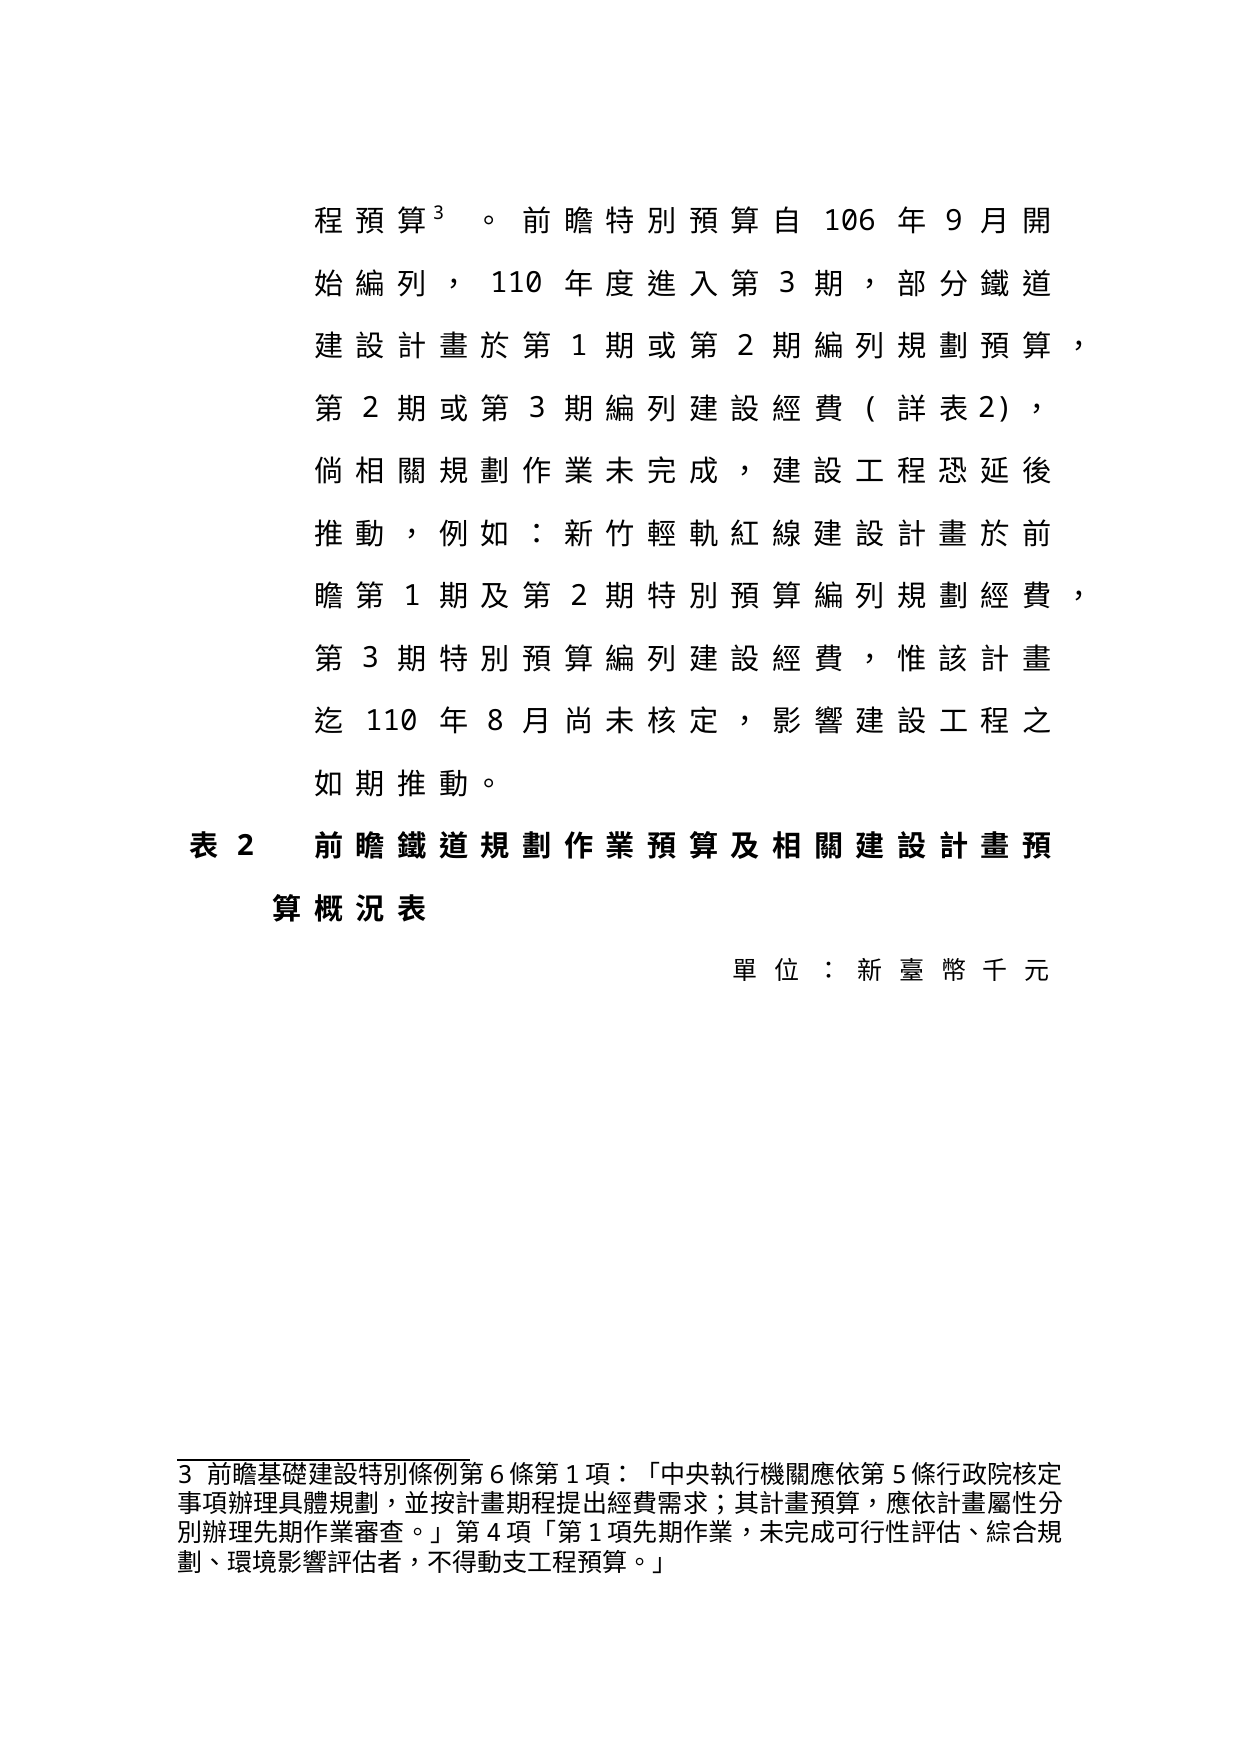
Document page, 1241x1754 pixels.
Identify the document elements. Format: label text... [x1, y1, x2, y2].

text 前瞻基礎建設特別條例第6條第1項：「中央執行機關應依第5條行政院核定事項辦理具體規劃，並按計畫期程提出經費需求；其計畫預算，應依計畫屬性分別辦理先期作業審查。」第4項「第1項先期作業，未完成可行性評估、綜合規劃、環境影響評估者，不得動支工程預算。」 [177, 1460, 1063, 1577]
text 單位：新臺幣千元 [183, 927, 1058, 990]
text 表2 前瞻鐵道規劃作業預算及相關建設計畫預算概況表 [183, 802, 1058, 927]
text 依前瞻基礎建設特別條例第6條規定，其計畫預算，應依計畫屬性分別辦理先期作業審查，先期作業未完成可行性評估、綜合規劃、環境影響評估者，不得動支工程預算。前瞻特別預算自106年9月開始編列，110年度進入第3期，部分鐵道建設計畫於第1期或第2期編列規劃預算，第2期或第3期編列建設經費(詳表2)，倘相關規劃作業未完成，建設工程恐延後推動，例如：新竹輕軌紅線建設計畫於前瞻第1期及第2期特別預算編列規劃經費，第3期特別預算編列建設經費，惟該計畫迄110年8月尚未核定，影響建設工程之如期推動。 [271, 177, 1058, 802]
